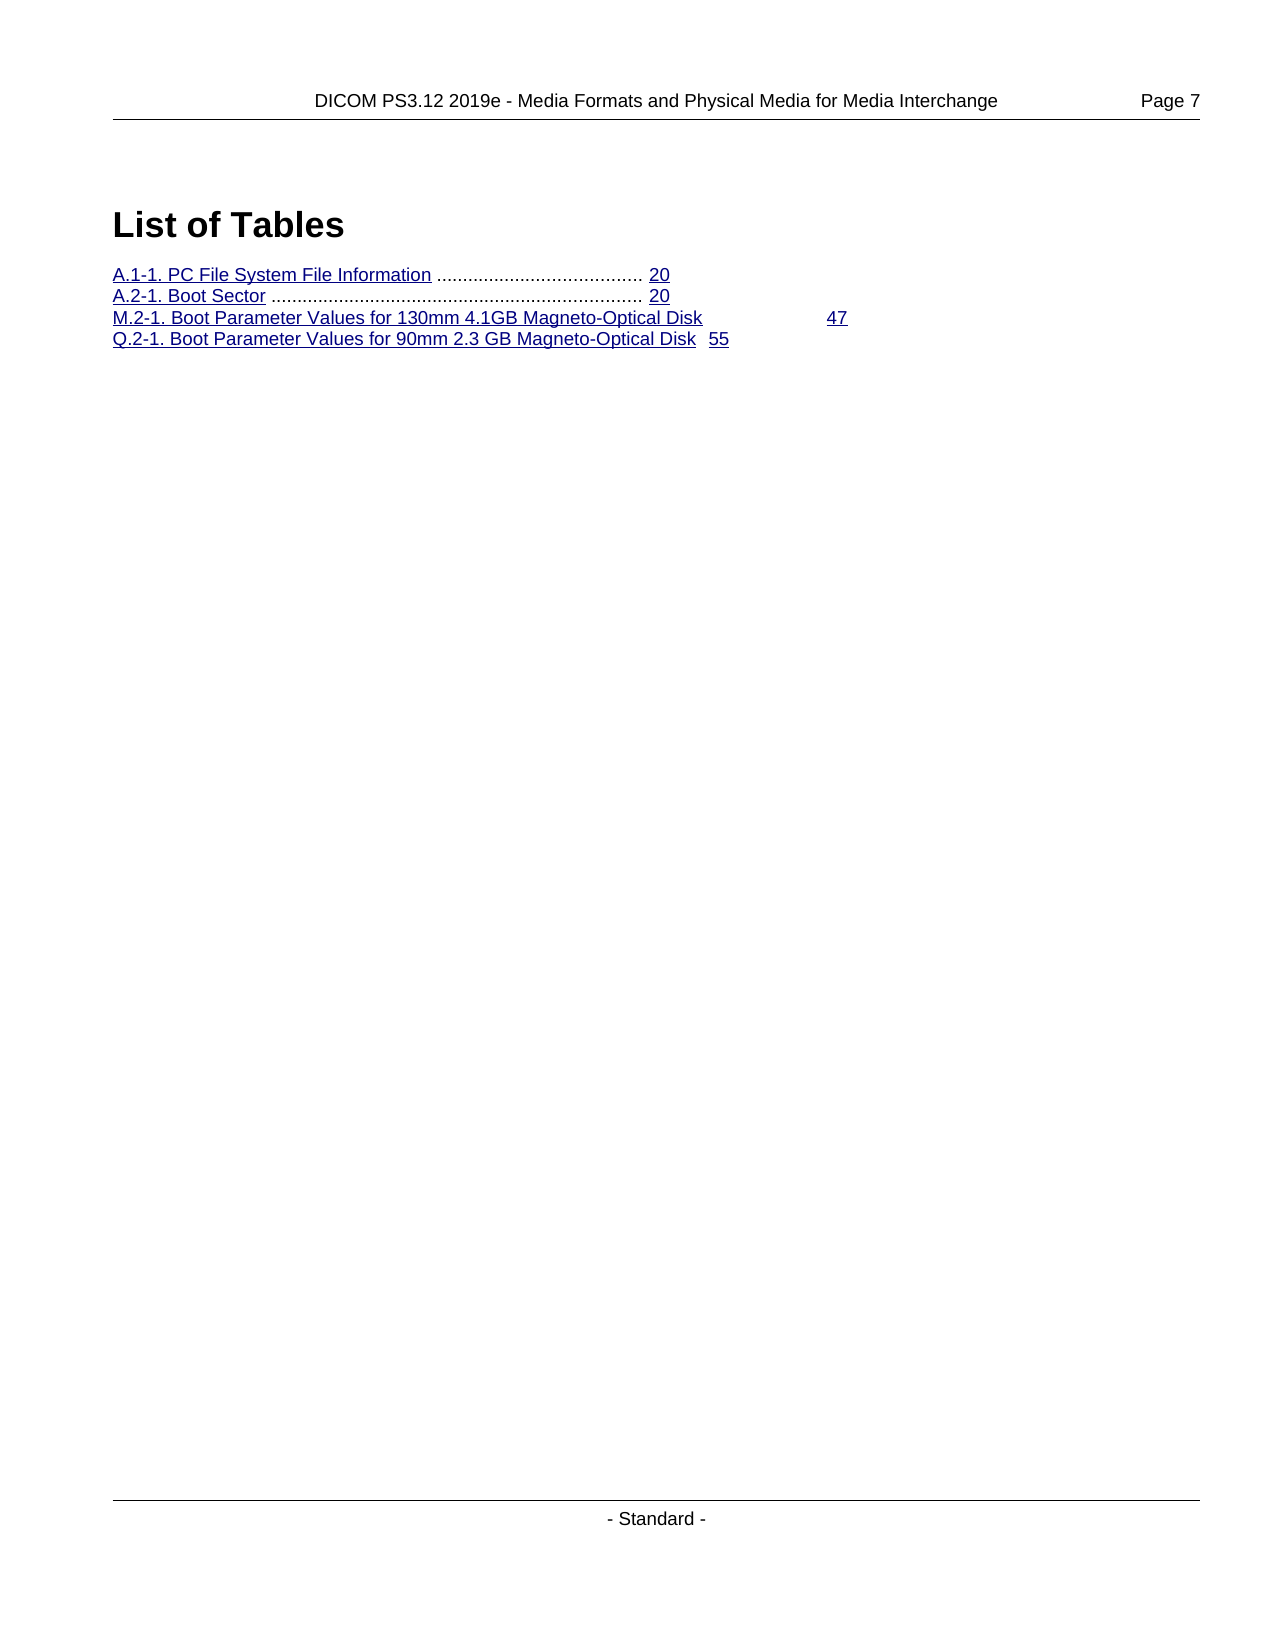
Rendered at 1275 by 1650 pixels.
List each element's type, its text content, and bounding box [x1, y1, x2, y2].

text M.2-1. Boot Parameter Values for 130mm 4.1GB Magneto-Optical Disk 0 [112, 306, 1175, 328]
text List of Tables [112, 204, 1200, 245]
text A.2-1. Boot Sector 0 [112, 285, 1175, 306]
text Q.2-1. Boot Parameter Values for 90mm 2.3 GB Magneto-Optical Disk 0 [112, 328, 1175, 349]
text A.1-1. PC File System File Information 0 [112, 263, 1175, 285]
